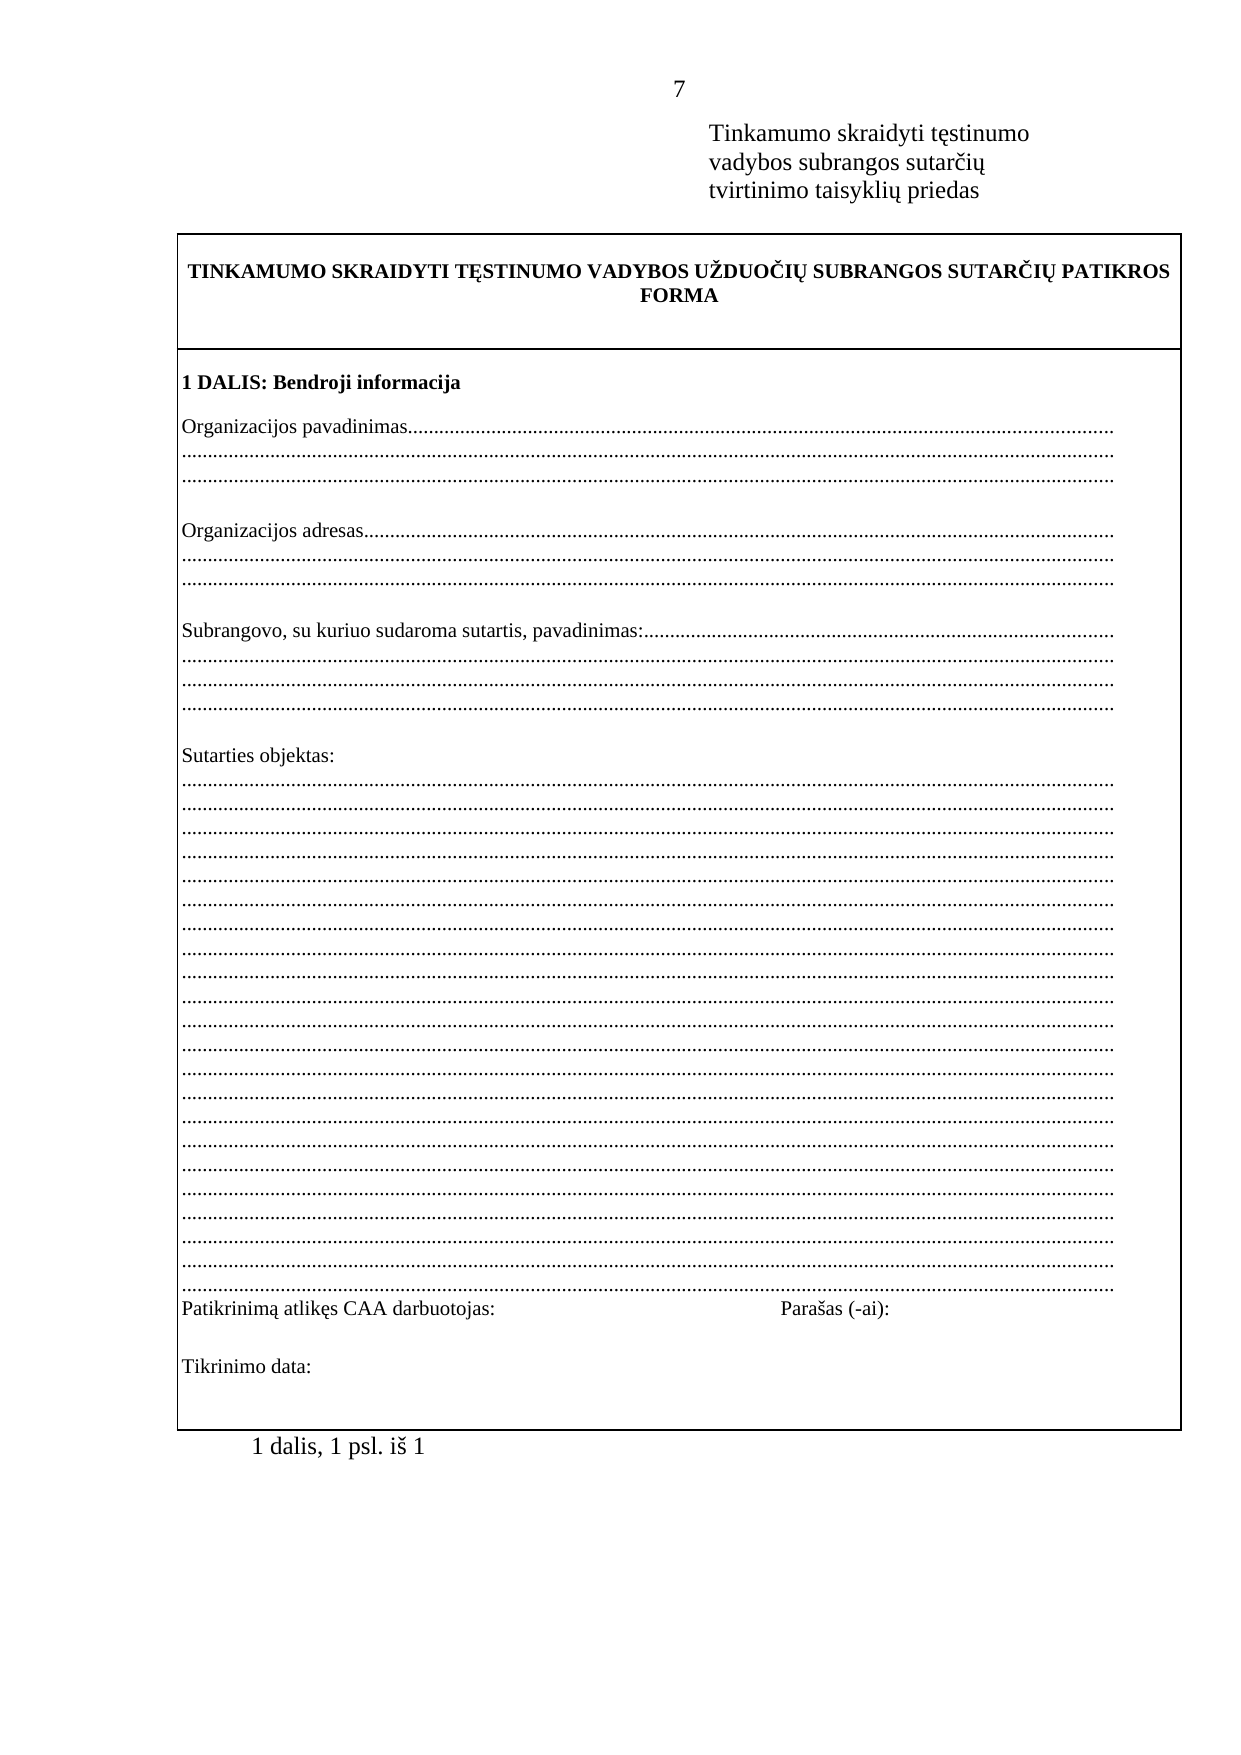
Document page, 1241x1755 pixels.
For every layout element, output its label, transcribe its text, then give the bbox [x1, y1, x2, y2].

table_cell Tikrinimo data: [178, 1354, 1180, 1429]
text vadybos subrangos sutarčių [177, 147, 1181, 176]
text tvirtinimo taisyklių priedas [177, 176, 1181, 204]
table_cell Patikrinimą atlikęs CAA darbuotojas: Parašas (-ai): [178, 1296, 1180, 1354]
text 1 dalis, 1 psl. iš 1 [177, 1431, 1181, 1459]
table_cell 1 DALIS: Bendroji informacija [178, 350, 1180, 414]
table_header TINKAMUMO SKRAIDYTI TĘSTINUMO VADYBOS UŽDUOČIŲ SUBRANGOS SUTARČIŲ PATIKROS FORMA [178, 235, 1180, 348]
table_cell Organizacijos pavadinimas .. .. [178, 414, 1180, 518]
table_cell Subrangovo, su kuriuo sudaroma sutartis, pavadinimas: .. .. .. [178, 619, 1180, 743]
table_cell Organizacijos adresas .. .. [178, 518, 1180, 618]
text Tinkamumo skraidyti tęstinumo [177, 118, 1181, 147]
